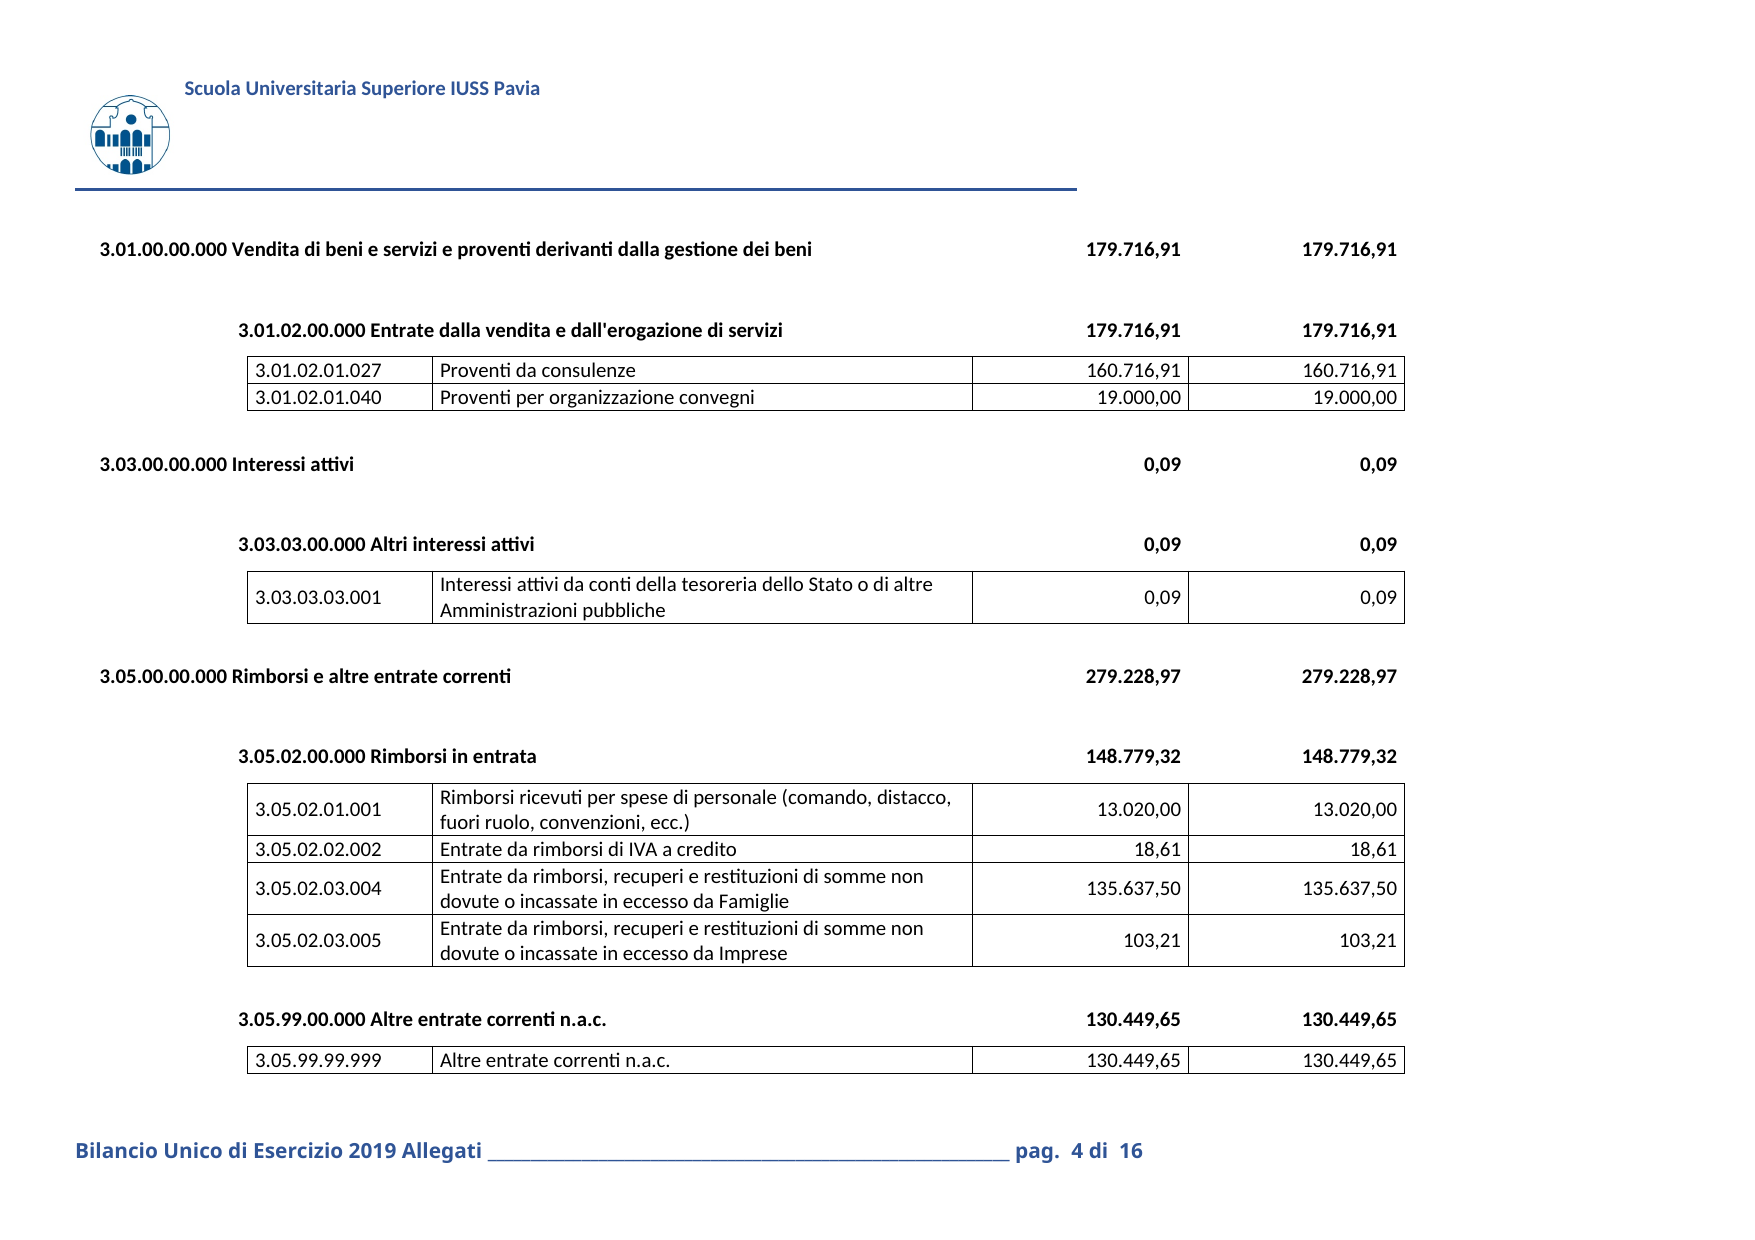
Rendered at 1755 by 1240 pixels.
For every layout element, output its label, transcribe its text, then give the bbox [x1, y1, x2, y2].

table_cell Entrate da rimborsi, recuperi e restituzioni di somme non dovute o incassate in eccesso da Famiglie [433, 863, 972, 914]
table_cell [433, 276, 973, 303]
table_cell [973, 624, 1188, 649]
table_cell [92, 862, 231, 914]
table_cell 3.05.02.03.005 [248, 915, 432, 966]
table_cell [1188, 967, 1404, 993]
table_cell 0,09 [973, 572, 1188, 622]
table_cell 179.716,91 [1188, 223, 1404, 276]
table_cell [92, 783, 231, 835]
table_cell [1188, 411, 1404, 437]
table_cell [433, 624, 973, 649]
table_cell [248, 624, 432, 649]
table_cell [92, 1046, 231, 1073]
table_cell 3.01.02.00.000 Entrate dalla vendita e dall'erogazione di servizi [231, 303, 973, 356]
table_cell [433, 411, 973, 437]
table_cell 103,21 [1189, 915, 1404, 966]
table_cell [973, 490, 1188, 517]
table_cell 0,09 [1188, 437, 1404, 490]
table_cell [973, 703, 1188, 730]
table_cell 13.020,00 [973, 784, 1188, 835]
table_cell Proventi da consulenze [433, 357, 972, 383]
table_cell 130.449,65 [973, 993, 1188, 1046]
table_cell 3.05.00.00.000 Rimborsi e altre entrate correnti [92, 650, 973, 703]
table_cell [973, 411, 1188, 437]
table_cell [231, 383, 247, 410]
table_cell [92, 518, 231, 571]
table_cell [248, 490, 432, 517]
table_cell [1188, 703, 1404, 730]
table_cell [1188, 624, 1404, 649]
table_cell [75, 993, 92, 1046]
table_cell [92, 835, 231, 862]
table_cell [75, 276, 92, 303]
table_cell [75, 623, 92, 649]
table_cell [1188, 276, 1404, 303]
table_cell [75, 1046, 92, 1073]
table_cell Interessi attivi da conti della tesoreria dello Stato o di altre Amministrazioni pubbliche [433, 572, 972, 622]
table_cell 0,09 [1189, 572, 1404, 622]
table_cell [75, 862, 92, 914]
table_cell [248, 411, 432, 437]
table_cell [75, 383, 92, 410]
table_cell [75, 966, 92, 993]
table_cell 3.05.02.02.002 [248, 836, 432, 862]
table_cell [92, 966, 231, 993]
table_cell 179.716,91 [973, 303, 1188, 356]
table_cell 3.03.03.00.000 Altri interessi attivi [231, 518, 973, 571]
table_cell 18,61 [1189, 836, 1404, 862]
table_cell [92, 410, 231, 437]
table_cell [231, 276, 248, 303]
table_cell 135.637,50 [1189, 863, 1404, 914]
table_cell [92, 490, 231, 517]
table_cell 3.05.02.01.001 [248, 784, 432, 835]
table_cell 3.01.00.00.000 Vendita di beni e servizi e proventi derivanti dalla gestione dei beni [92, 223, 973, 276]
table_cell [92, 356, 231, 383]
table_cell 3.01.02.01.027 [248, 357, 432, 383]
table_cell [75, 356, 92, 383]
table_cell 18,61 [973, 836, 1188, 862]
table_cell [973, 276, 1188, 303]
table_cell [973, 967, 1188, 993]
table_cell 0,09 [1188, 518, 1404, 571]
table_cell 179.716,91 [973, 223, 1188, 276]
table_cell 3.01.02.01.040 [248, 384, 432, 410]
table_cell 3.03.00.00.000 Interessi attivi [92, 437, 973, 490]
table_cell [433, 967, 973, 993]
table_cell [433, 703, 973, 730]
table_cell [433, 490, 973, 517]
table_cell [248, 967, 432, 993]
table_cell 179.716,91 [1188, 303, 1404, 356]
table_cell 3.05.02.00.000 Rimborsi in entrata [231, 730, 973, 783]
table_cell 130.449,65 [1188, 993, 1404, 1046]
table_cell 3.03.03.03.001 [248, 572, 432, 622]
table_cell 279.228,97 [1188, 650, 1404, 703]
table_cell [248, 276, 432, 303]
table_cell 3.05.99.99.999 [248, 1047, 432, 1073]
table_cell Entrate da rimborsi di IVA a credito [433, 836, 972, 862]
table_cell 0,09 [973, 437, 1188, 490]
table_cell [231, 862, 247, 914]
table_cell 0,09 [973, 518, 1188, 571]
table_cell [92, 993, 231, 1046]
table_cell [75, 730, 92, 783]
table_cell [231, 356, 247, 383]
table_cell [75, 410, 92, 437]
table_cell [231, 1046, 247, 1073]
table_cell [231, 914, 247, 966]
table_cell [75, 223, 92, 276]
table_cell [231, 783, 247, 835]
table_cell 103,21 [973, 915, 1188, 966]
table_cell [92, 914, 231, 966]
table_cell [75, 703, 92, 730]
table_cell [231, 703, 248, 730]
table_cell 148.779,32 [973, 730, 1188, 783]
table_cell 19.000,00 [1189, 384, 1404, 410]
table_cell [231, 835, 247, 862]
table_cell 160.716,91 [1189, 357, 1404, 383]
table_cell 148.779,32 [1188, 730, 1404, 783]
table_cell [75, 490, 92, 517]
table_cell [75, 518, 92, 571]
table_cell [92, 571, 231, 622]
table_cell [231, 623, 248, 649]
table_cell 13.020,00 [1189, 784, 1404, 835]
table_cell [231, 410, 248, 437]
table_cell [92, 703, 231, 730]
table_cell [231, 966, 248, 993]
table_cell [75, 914, 92, 966]
table_cell [75, 783, 92, 835]
table_cell [75, 571, 92, 622]
table_cell [92, 730, 231, 783]
table_cell 279.228,97 [973, 650, 1188, 703]
table_cell 135.637,50 [973, 863, 1188, 914]
table_cell Rimborsi ricevuti per spese di personale (comando, distacco, fuori ruolo, convenzioni, ecc.) [433, 784, 972, 835]
table_cell 3.05.99.00.000 Altre entrate correnti n.a.c. [231, 993, 973, 1046]
table_cell 130.449,65 [973, 1047, 1188, 1073]
table_cell [75, 303, 92, 356]
table_cell 3.05.02.03.004 [248, 863, 432, 914]
table_cell 130.449,65 [1189, 1047, 1404, 1073]
table_cell Entrate da rimborsi, recuperi e restituzioni di somme non dovute o incassate in eccesso da Imprese [433, 915, 972, 966]
table_cell [92, 276, 231, 303]
table_cell Altre entrate correnti n.a.c. [433, 1047, 972, 1073]
table_cell Proventi per organizzazione convegni [433, 384, 972, 410]
table_cell [92, 303, 231, 356]
table_cell [92, 383, 231, 410]
table_cell [75, 650, 92, 703]
table_cell [75, 437, 92, 490]
table_cell 160.716,91 [973, 357, 1188, 383]
table_cell [1188, 490, 1404, 517]
table_cell [92, 623, 231, 649]
table_cell [75, 835, 92, 862]
table_cell [231, 571, 247, 622]
table_cell [248, 703, 432, 730]
table_cell [231, 490, 248, 517]
table_cell 19.000,00 [973, 384, 1188, 410]
